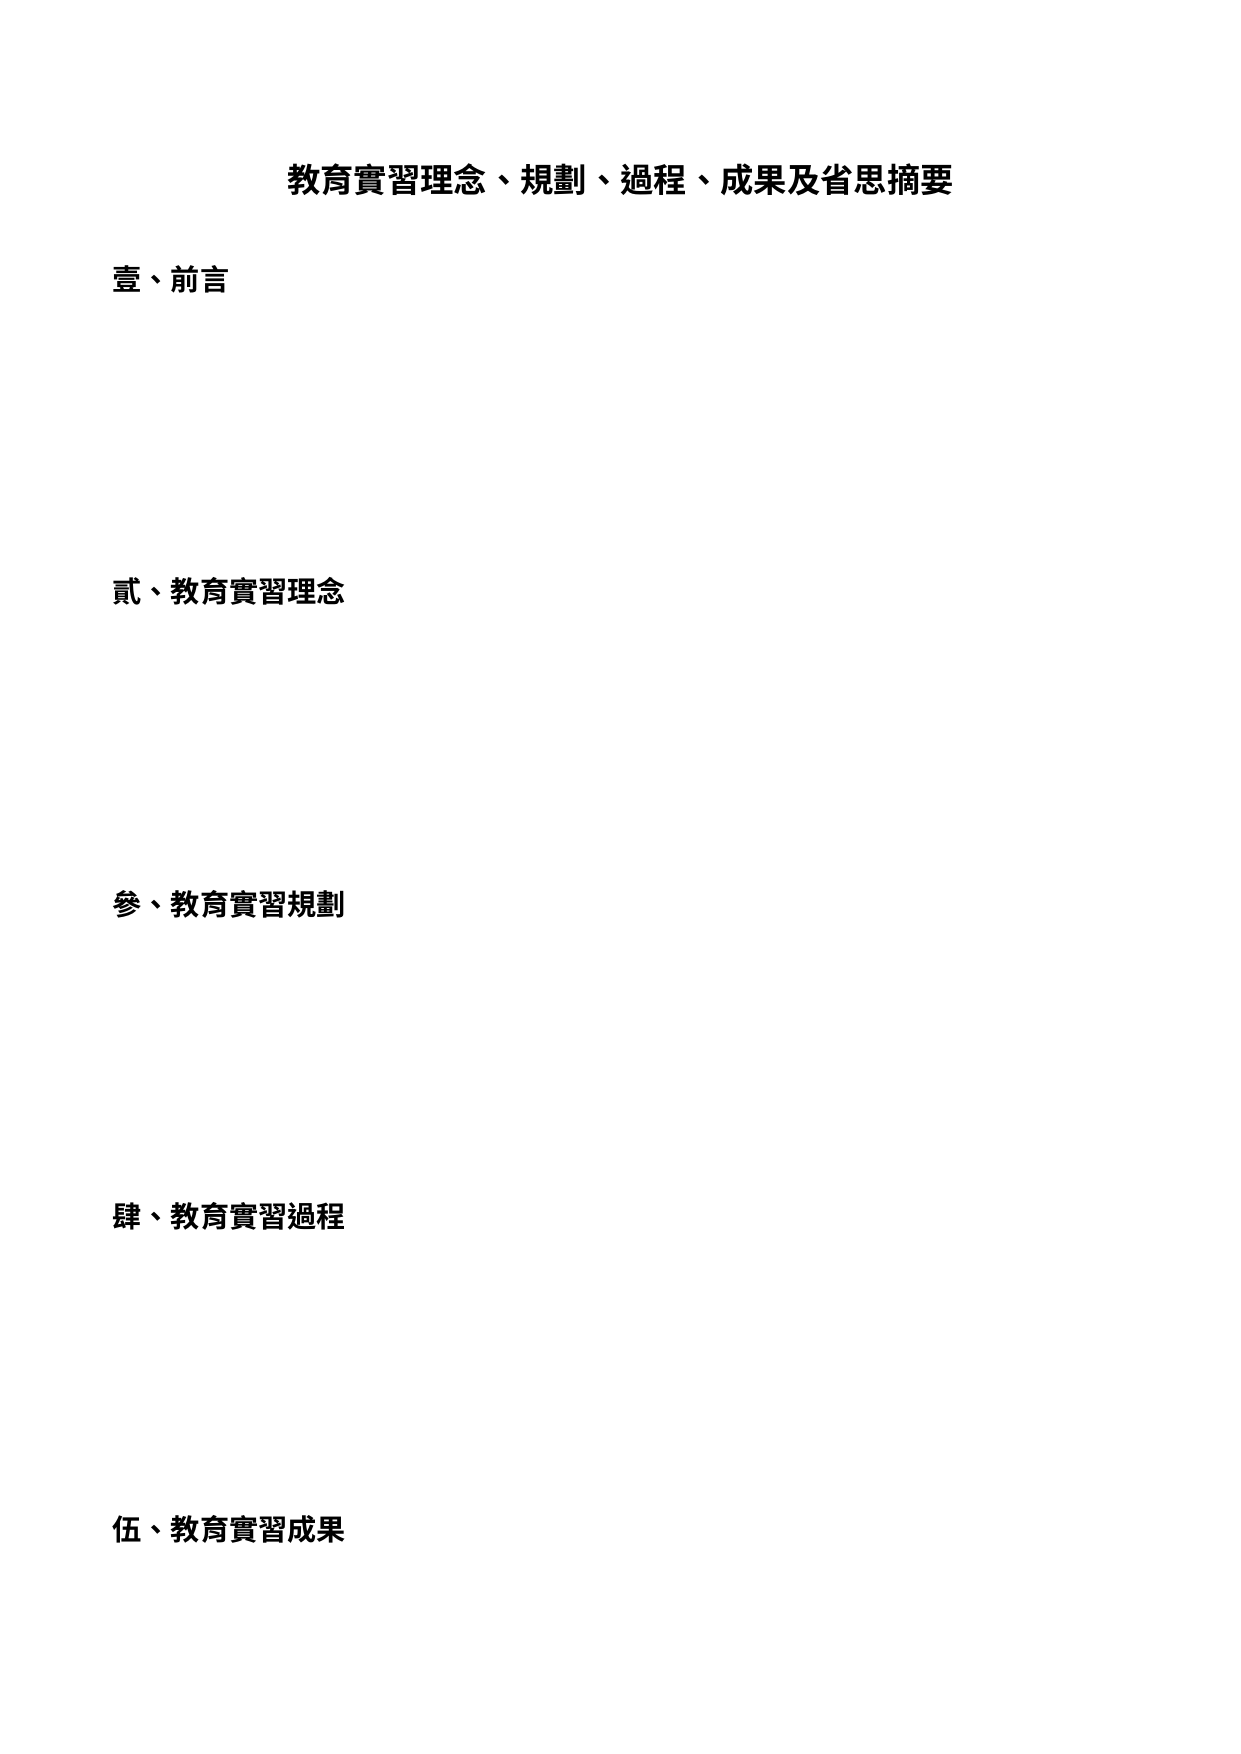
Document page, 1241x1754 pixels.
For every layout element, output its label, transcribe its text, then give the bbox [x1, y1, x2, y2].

text 壹、前言 [112, 236, 1128, 298]
text 肆、教育實習過程 [112, 1173, 1128, 1236]
text 貳、教育實習理念 [112, 548, 1128, 611]
text 教育實習理念、規劃、過程、成果及省思摘要 [112, 136, 1128, 198]
text 參、教育實習規劃 [112, 861, 1128, 923]
text 伍、教育實習成果 [112, 1486, 1128, 1548]
